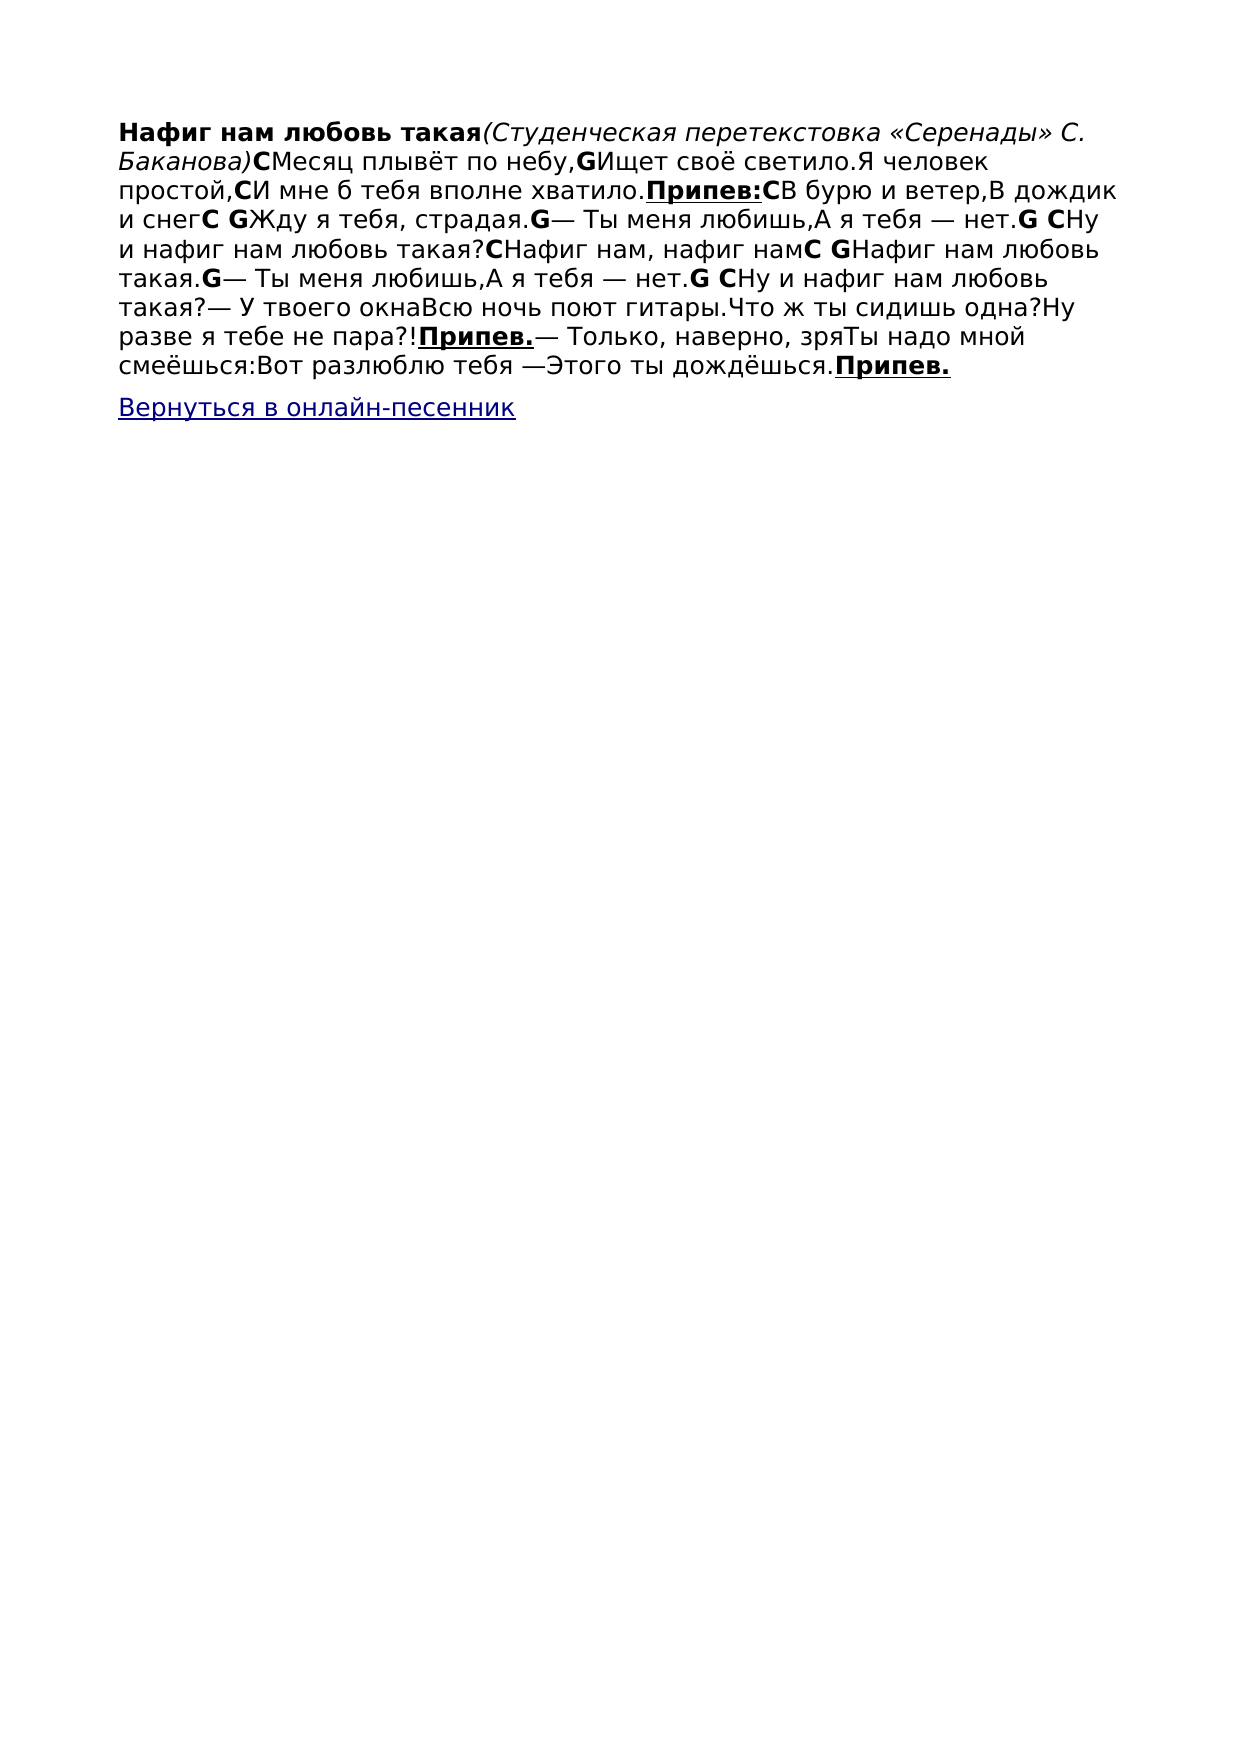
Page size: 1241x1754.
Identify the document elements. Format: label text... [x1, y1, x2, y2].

text Вернуться в онлайн-песенник [118, 393, 1122, 422]
text Нафиг нам любовь такая(Студенческая перетекстовка «Серенады» С. Баканова)СМесяц плывёт по небу,GИщет своё светило.Я человек простой,CИ мне б тебя вполне хватило.Припев:CВ бурю и ветер,В дождик и снегC GЖду я тебя, страдая.G— Ты меня любишь,А я тебя — нет.G CНу и нафиг нам любовь такая?CНафиг нам, нафиг намC GНафиг нам любовь такая.G— Ты меня любишь,А я тебя — нет.G CНу и нафиг нам любовь такая?— У твоего окнаВсю ночь поют гитары.Что ж ты сидишь одна?Ну разве я тебе не пара?!Припев.— Только, наверно, зряТы надо мной смеёшься:Вот разлюблю тебя —Этого ты дождёшься.Припев. [118, 118, 1122, 381]
